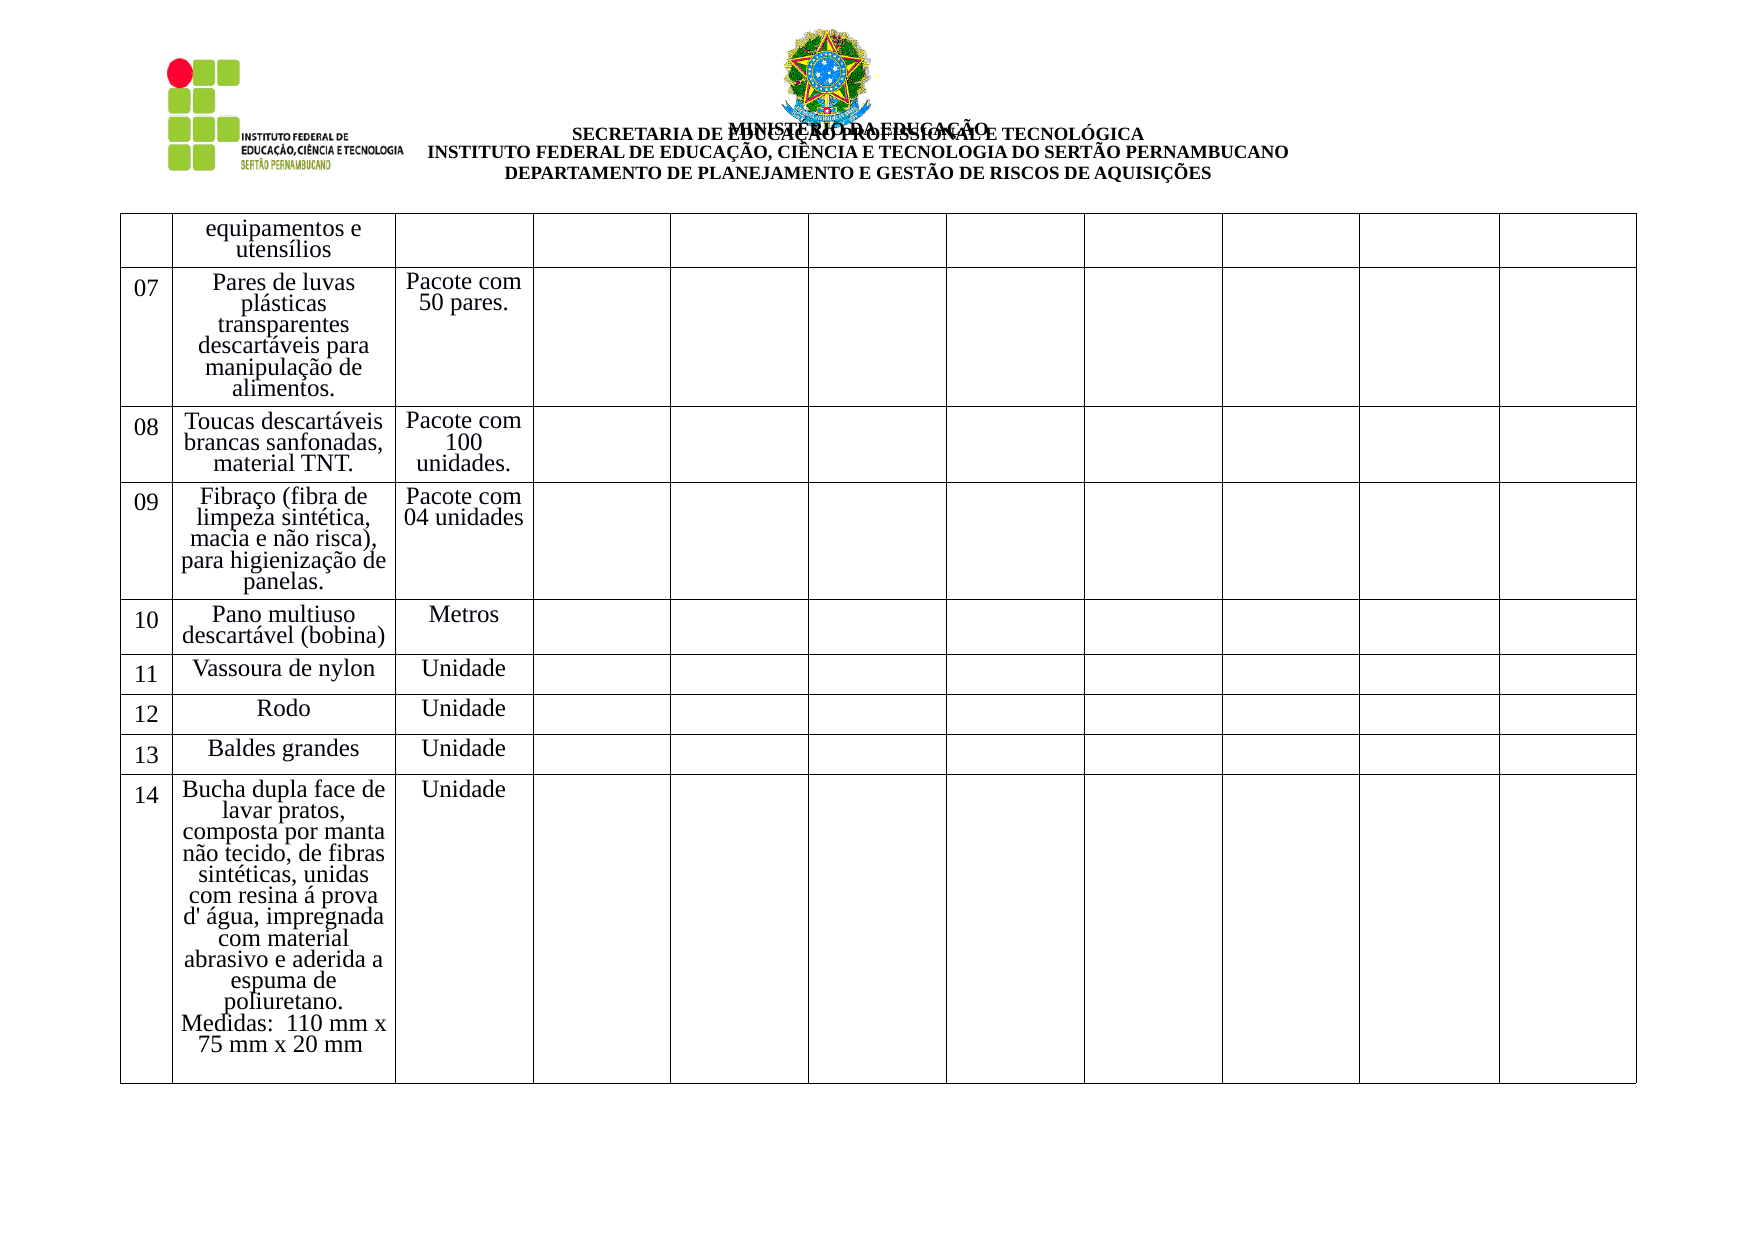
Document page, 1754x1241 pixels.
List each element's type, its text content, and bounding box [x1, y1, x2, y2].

table_cell Toucas descartáveis brancas sanfonadas, material TNT. [173, 407, 395, 482]
table_cell [671, 600, 808, 653]
table_cell [809, 600, 946, 653]
table_cell [671, 775, 808, 1083]
table_cell Pares de luvas plásticas transparentes descartáveis para manipulação de alimentos. [173, 268, 395, 406]
table_cell [947, 483, 1084, 599]
table_cell [1360, 695, 1499, 734]
table_cell [947, 775, 1084, 1083]
table_cell [947, 214, 1084, 267]
table_cell [1360, 655, 1499, 694]
table_cell [671, 407, 808, 482]
table_cell [1500, 407, 1636, 482]
table_cell [1223, 214, 1359, 267]
table_cell [1223, 268, 1359, 406]
table_cell [1500, 735, 1636, 774]
table_cell [947, 655, 1084, 694]
table_cell [809, 775, 946, 1083]
picture [802, 124, 811, 131]
table_cell [396, 214, 533, 267]
table_cell [671, 483, 808, 599]
table_cell [1085, 407, 1222, 482]
table_cell [1085, 655, 1222, 694]
table_cell Pacote com 100 unidades. [396, 407, 533, 482]
table_cell [1223, 600, 1359, 653]
table_cell [534, 483, 670, 599]
table_cell [534, 655, 670, 694]
table_cell Unidade [396, 775, 533, 1083]
table_cell [534, 214, 670, 267]
table_cell Pacote com 04 unidades [396, 483, 533, 599]
table_cell [1223, 695, 1359, 734]
picture [781, 29, 872, 131]
table_cell [809, 268, 946, 406]
table_cell [809, 483, 946, 599]
table_cell [534, 775, 670, 1083]
table_cell 09 [121, 483, 172, 599]
table_cell [1500, 214, 1636, 267]
table_cell [1360, 735, 1499, 774]
table_cell [1085, 483, 1222, 599]
table_cell [1223, 483, 1359, 599]
table_cell [947, 407, 1084, 482]
table_cell [671, 735, 808, 774]
table_cell [534, 600, 670, 653]
table_cell Vassoura de nylon [173, 655, 395, 694]
table_cell [1360, 775, 1499, 1083]
table_cell Metros [396, 600, 533, 653]
table_cell [1360, 268, 1499, 406]
picture [157, 57, 411, 177]
table_cell 08 [121, 407, 172, 482]
table_cell equipamentos e utensílios [173, 214, 395, 267]
table_cell [534, 695, 670, 734]
table_cell [671, 268, 808, 406]
table_cell [1085, 214, 1222, 267]
table_cell [947, 268, 1084, 406]
table_cell Bucha dupla face de lavar pratos, composta por manta não tecido, de fibras sintéticas, unidas com resina á prova d' água, impregnada com material abrasivo e aderida a espuma de poliuretano. Medidas: 110 mm x 75 mm x 20 mm [173, 775, 395, 1083]
table_cell [1500, 483, 1636, 599]
table_cell [534, 407, 670, 482]
table_cell [1085, 775, 1222, 1083]
table_cell [809, 655, 946, 694]
table_cell [809, 407, 946, 482]
table_cell [1500, 268, 1636, 406]
table_cell Rodo [173, 695, 395, 734]
table_cell [1500, 775, 1636, 1083]
table_cell [1085, 735, 1222, 774]
table_cell [1085, 268, 1222, 406]
table_cell [1085, 600, 1222, 653]
table_cell [947, 735, 1084, 774]
table_cell [1500, 695, 1636, 734]
table_cell [1360, 600, 1499, 653]
table_cell Unidade [396, 655, 533, 694]
table_cell Unidade [396, 695, 533, 734]
table_cell [809, 735, 946, 774]
table_cell [671, 655, 808, 694]
table_cell 13 [121, 735, 172, 774]
table_cell [1360, 407, 1499, 482]
table_cell [1085, 695, 1222, 734]
table_cell [671, 695, 808, 734]
table_cell Fibraço (fibra de limpeza sintética, macia e não risca), para higienização de panelas. [173, 483, 395, 599]
table_cell 12 [121, 695, 172, 734]
table_cell [1360, 214, 1499, 267]
table_cell 11 [121, 655, 172, 694]
table_cell [947, 695, 1084, 734]
table_cell [1223, 655, 1359, 694]
table_cell [671, 214, 808, 267]
table_cell Unidade [396, 735, 533, 774]
table_cell 14 [121, 775, 172, 1083]
table_cell 10 [121, 600, 172, 653]
table_cell [1500, 600, 1636, 653]
table_cell Pano multiuso descartável (bobina) [173, 600, 395, 653]
table_cell [809, 214, 946, 267]
table_cell Baldes grandes [173, 735, 395, 774]
table_cell [534, 268, 670, 406]
table_cell 07 [121, 268, 172, 406]
table_cell [809, 695, 946, 734]
picture [841, 122, 851, 130]
table_cell [1223, 775, 1359, 1083]
table_cell [1223, 407, 1359, 482]
table_cell [1360, 483, 1499, 599]
table_cell [947, 600, 1084, 653]
table_cell [1223, 735, 1359, 774]
table_cell [121, 214, 172, 267]
table_cell [534, 735, 670, 774]
table_cell [1500, 655, 1636, 694]
table_cell Pacote com 50 pares. [396, 268, 533, 406]
